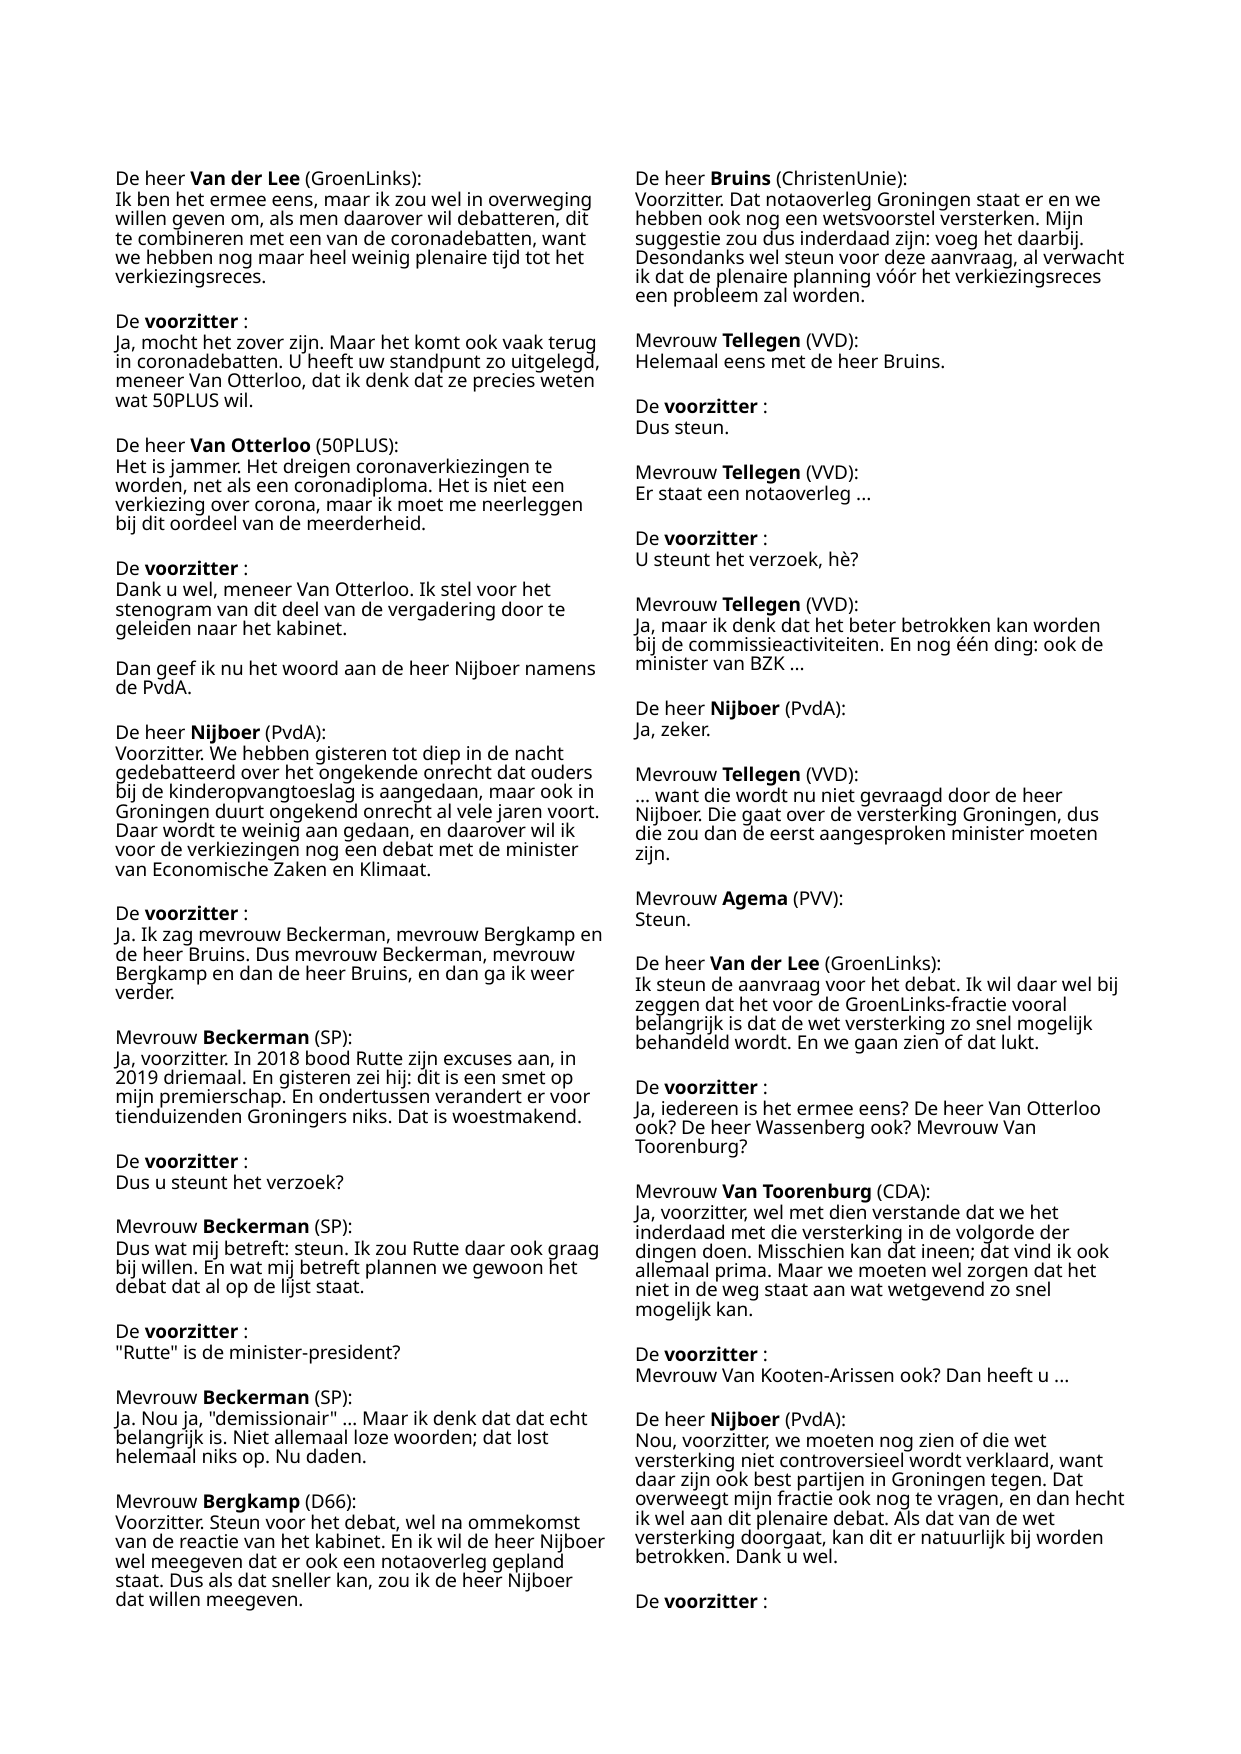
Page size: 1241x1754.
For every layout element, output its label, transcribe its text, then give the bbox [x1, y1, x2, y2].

text Het is jammer. Het dreigen coronaverkiezingen te worden, net als een coronadiploma. Het is niet een verkiezing over corona, maar ik moet me neerleggen bij dit oordeel van de meerderheid. [115, 458, 605, 535]
text Mevrouw Tellegen (VVD): [635, 328, 1125, 353]
text De voorzitter : [635, 1341, 1125, 1367]
text Voorzitter. Dat notaoverleg Groningen staat er en we hebben ook nog een wetsvoorstel versterken. Mijn suggestie zou dus inderdaad zijn: voeg het daarbij. Desondanks wel steun voor deze aanvraag, al verwacht ik dat de plenaire planning vóór het verkiezingsreces een probleem zal worden. [635, 191, 1125, 307]
text De voorzitter : [635, 1074, 1125, 1100]
text De heer Nijboer (PvdA): [635, 695, 1125, 721]
text Ja, iedereen is het ermee eens? De heer Van Otterloo ook? De heer Wassenberg ook? Mevrouw Van Toorenburg? [635, 1100, 1125, 1158]
text De heer Nijboer (PvdA): [115, 719, 605, 745]
text De voorzitter : [115, 1318, 605, 1344]
text Ik ben het ermee eens, maar ik zou wel in overweging willen geven om, als men daarover wil debatteren, dit te combineren met een van de coronadebatten, want we hebben nog maar heel weinig plenaire tijd tot het verkiezingsreces. [115, 191, 605, 287]
text Mevrouw Beckerman (SP): [115, 1384, 605, 1410]
text Dus u steunt het verzoek? [115, 1174, 605, 1193]
text De heer Van der Lee (GroenLinks): [115, 165, 605, 191]
text Dus steun. [635, 419, 1125, 438]
text De voorzitter : [115, 901, 605, 926]
text Mevrouw Beckerman (SP): [115, 1214, 605, 1239]
text Mevrouw Van Toorenburg (CDA): [635, 1179, 1125, 1204]
text Dan geef ik nu het woord aan de heer Nijboer namens de PvdA. [115, 660, 605, 698]
text De voorzitter : [115, 308, 605, 334]
text De voorzitter : [115, 1148, 605, 1174]
text Ja, voorzitter. In 2018 bood Rutte zijn excuses aan, in 2019 driemaal. En gisteren zei hij: dit is een smet op mijn premierschap. En ondertussen verandert er voor tienduizenden Groningers niks. Dat is woestmakend. [115, 1050, 605, 1127]
text Mevrouw Tellegen (VVD): [635, 591, 1125, 617]
text De heer Nijboer (PvdA): [635, 1407, 1125, 1432]
text Helemaal eens met de heer Bruins. [635, 353, 1125, 373]
text De heer Van der Lee (GroenLinks): [635, 951, 1125, 976]
text Mevrouw Tellegen (VVD): [635, 459, 1125, 485]
text Mevrouw Agema (PVV): [635, 885, 1125, 911]
text De heer Bruins (ChristenUnie): [635, 165, 1125, 191]
text Nou, voorzitter, we moeten nog zien of die wet versterking niet controversieel wordt verklaard, want daar zijn ook best partijen in Groningen tegen. Dat overweegt mijn fractie ook nog te vragen, en dan hecht ik wel aan dit plenaire debat. Als dat van de wet versterking doorgaat, kan dit er natuurlijk bij worden betrokken. Dank u wel. [635, 1432, 1125, 1567]
text Ik steun de aanvraag voor het debat. Ik wil daar wel bij zeggen dat het voor de GroenLinks-fractie vooral belangrijk is dat de wet versterking zo snel mogelijk behandeld wordt. En we gaan zien of dat lukt. [635, 976, 1125, 1053]
text Ja, zeker. [635, 721, 1125, 740]
text Mevrouw Tellegen (VVD): [635, 761, 1125, 787]
text De voorzitter : [635, 393, 1125, 419]
text De heer Van Otterloo (50PLUS): [115, 432, 605, 458]
text Steun. [635, 911, 1125, 930]
text U steunt het verzoek, hè? [635, 551, 1125, 570]
text Dus wat mij betreft: steun. Ik zou Rutte daar ook graag bij willen. En wat mij betreft plannen we gewoon het debat dat al op de lijst staat. [115, 1239, 605, 1297]
text De voorzitter : [115, 556, 605, 581]
text Voorzitter. We hebben gisteren tot diep in de nacht gedebatteerd over het ongekende onrecht dat ouders bij de kinderopvangtoeslag is aangedaan, maar ook in Groningen duurt ongekend onrecht al vele jaren voort. Daar wordt te weinig aan gedaan, en daarover wil ik voor de verkiezingen nog een debat met de minister van Economische Zaken en Klimaat. [115, 745, 605, 880]
text Ja. Nou ja, "demissionair" … Maar ik denk dat dat echt belangrijk is. Niet allemaal loze woorden; dat lost helemaal niks op. Nu daden. [115, 1410, 605, 1467]
text "Rutte" is de minister-president? [115, 1344, 605, 1363]
text Dank u wel, meneer Van Otterloo. Ik stel voor het stenogram van dit deel van de vergadering door te geleiden naar het kabinet. [115, 581, 605, 639]
text Er staat een notaoverleg ... [635, 485, 1125, 504]
text Mevrouw Van Kooten-Arissen ook? Dan heeft u ... [635, 1367, 1125, 1386]
text Ja. Ik zag mevrouw Beckerman, mevrouw Bergkamp en de heer Bruins. Dus mevrouw Beckerman, mevrouw Bergkamp en dan de heer Bruins, en dan ga ik weer verder. [115, 926, 605, 1003]
text Ja, mocht het zover zijn. Maar het komt ook vaak terug in coronadebatten. U heeft uw standpunt zo uitgelegd, meneer Van Otterloo, dat ik denk dat ze precies weten wat 50PLUS wil. [115, 334, 605, 411]
text Mevrouw Bergkamp (D66): [115, 1488, 605, 1514]
text Ja, maar ik denk dat het beter betrokken kan worden bij de commissieactiviteiten. En nog één ding: ook de minister van BZK ... [635, 617, 1125, 674]
text De voorzitter : [635, 1588, 1125, 1614]
text De voorzitter : [635, 525, 1125, 551]
text Voorzitter. Steun voor het debat, wel na ommekomst van de reactie van het kabinet. En ik wil de heer Nijboer wel meegeven dat er ook een notaoverleg gepland staat. Dus als dat sneller kan, zou ik de heer Nijboer dat willen meegeven. [115, 1514, 605, 1610]
text Mevrouw Beckerman (SP): [115, 1024, 605, 1050]
text Ja, voorzitter, wel met dien verstande dat we het inderdaad met die versterking in de volgorde der dingen doen. Misschien kan dat ineen; dat vind ik ook allemaal prima. Maar we moeten wel zorgen dat het niet in de weg staat aan wat wetgevend zo snel mogelijk kan. [635, 1204, 1125, 1320]
text ... want die wordt nu niet gevraagd door de heer Nijboer. Die gaat over de versterking Groningen, dus die zou dan de eerst aangesproken minister moeten zijn. [635, 787, 1125, 864]
